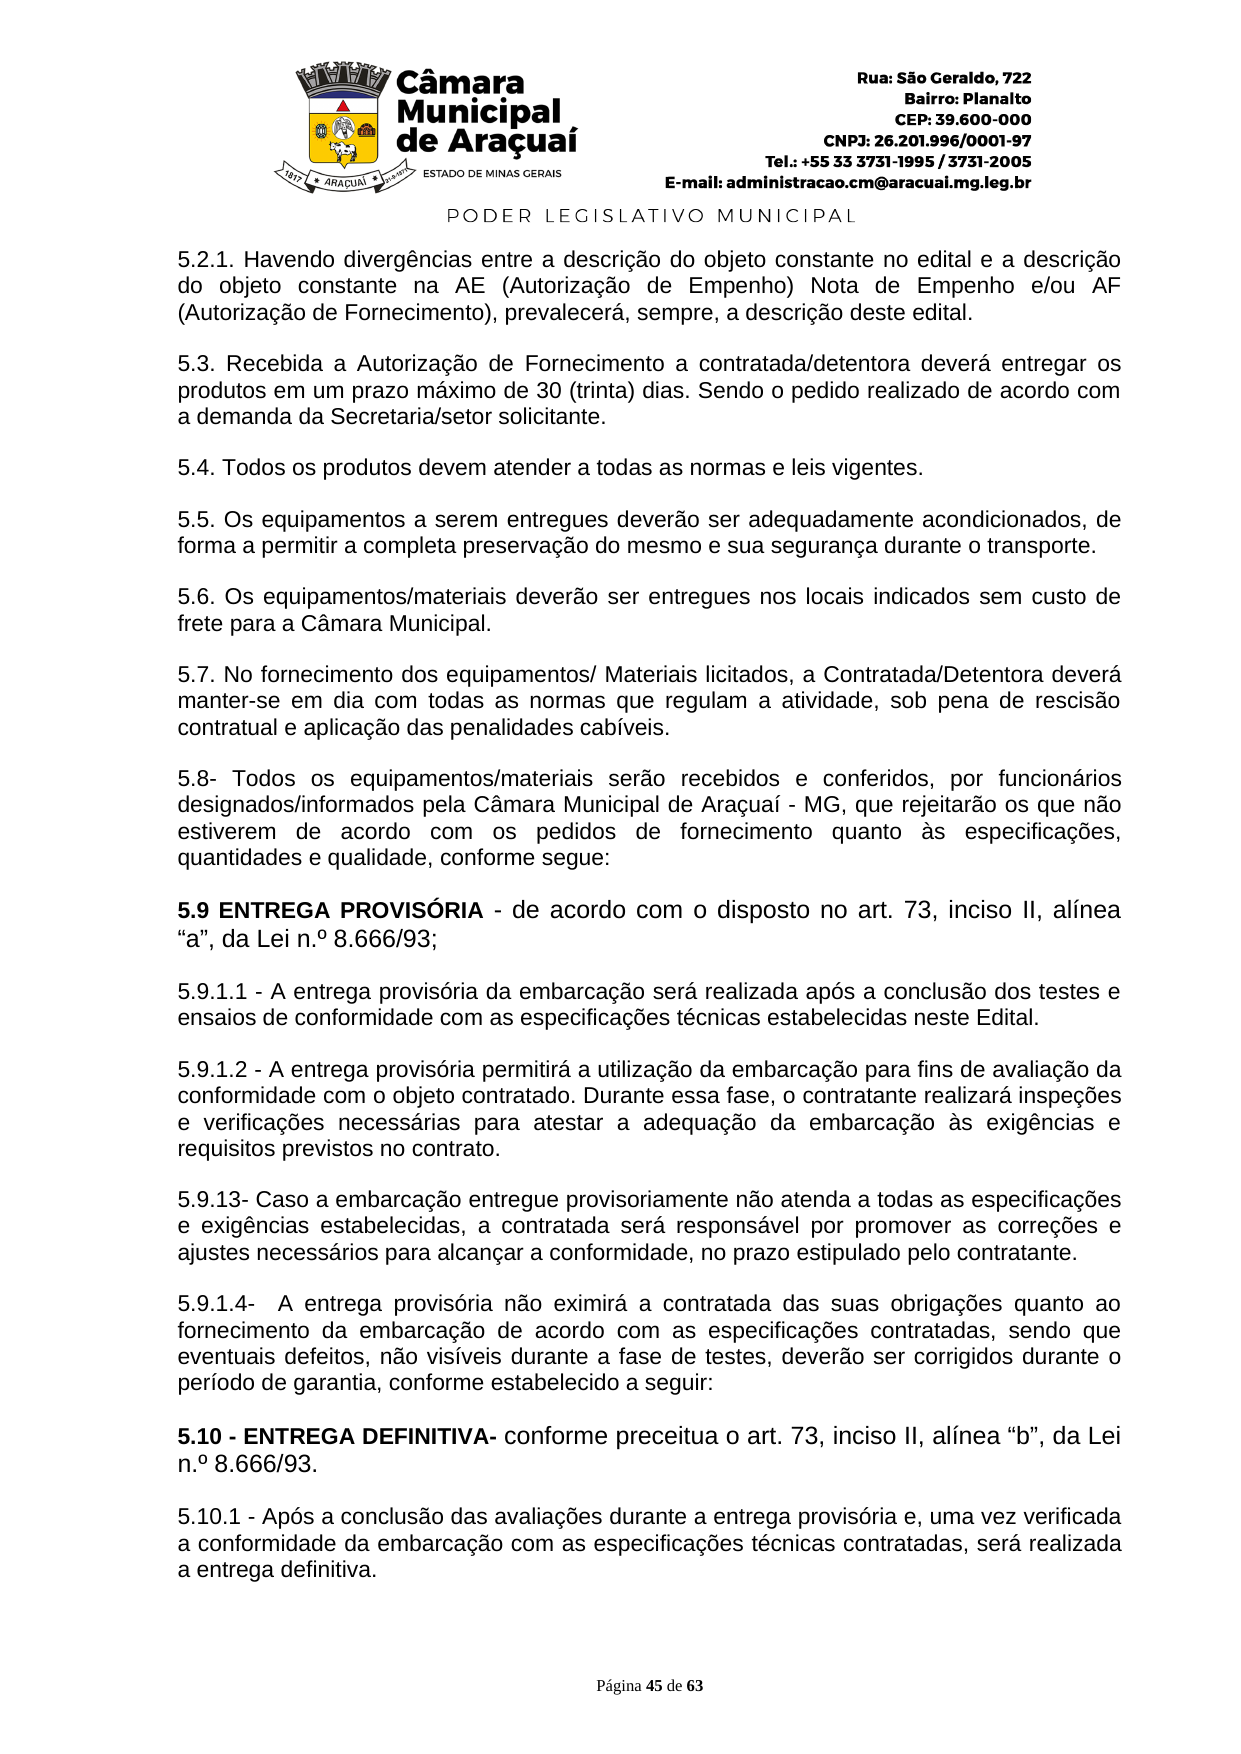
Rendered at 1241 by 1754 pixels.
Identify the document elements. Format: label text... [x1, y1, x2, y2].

text 5.10 - ENTREGA DEFINITIVA- conforme preceitua o art. 73, inciso II, alínea “b”, da Lei n.º 8.666/93. [177, 1421, 1122, 1478]
text 5.6. Os equipamentos/materiais deverão ser entregues nos locais indicados sem custo de frete para a Câmara Municipal. [177, 583, 1122, 636]
text 5.9.1.2 - A entrega provisória permitirá a utilização da embarcação para fins de avaliação da conformidade com o objeto contratado. Durante essa fase, o contratante realizará inspeções e verificações necessárias para atestar a adequação da embarcação às exigências e requisitos previstos no contrato. [177, 1056, 1122, 1161]
text 5.4. Todos os produtos devem atender a todas as normas e leis vigentes. [177, 454, 1122, 481]
text 5.10.1 - Após a conclusão das avaliações durante a entrega provisória e, uma vez verificada a conformidade da embarcação com as especificações técnicas contratadas, será realizada a entrega definitiva. [177, 1503, 1122, 1582]
text 5.2.1. Havendo divergências entre a descrição do objeto constante no edital e a descrição do objeto constante na AE (Autorização de Empenho) Nota de Empenho e/ou AF (Autorização de Fornecimento), prevalecerá, sempre, a descrição deste edital. [177, 246, 1122, 325]
picture [206, 35, 1093, 247]
text 5.9.1.1 - A entrega provisória da embarcação será realizada após a conclusão dos testes e ensaios de conformidade com as especificações técnicas estabelecidas neste Edital. [177, 978, 1122, 1031]
text 5.7. No fornecimento dos equipamentos/ Materiais licitados, a Contratada/Detentora deverá manter-se em dia com todas as normas que regulam a atividade, sob pena de rescisão contratual e aplicação das penalidades cabíveis. [177, 661, 1122, 740]
text 5.8- Todos os equipamentos/materiais serão recebidos e conferidos, por funcionários designados/informados pela Câmara Municipal de Araçuaí - MG, que rejeitarão os que não estiverem de acordo com os pedidos de fornecimento quanto às especificações, quantidades e qualidade, conforme segue: [177, 765, 1122, 871]
text 5.9.13- Caso a embarcação entregue provisoriamente não atenda a todas as especificações e exigências estabelecidas, a contratada será responsável por promover as correções e ajustes necessários para alcançar a conformidade, no prazo estipulado pelo contratante. [177, 1186, 1122, 1265]
text 5.3. Recebida a Autorização de Fornecimento a contratada/detentora deverá entregar os produtos em um prazo máximo de 30 (trinta) dias. Sendo o pedido realizado de acordo com a demanda da Secretaria/setor solicitante. [177, 350, 1122, 429]
text 5.9.1.4- A entrega provisória não eximirá a contratada das suas obrigações quanto ao fornecimento da embarcação de acordo com as especificações contratadas, sendo que eventuais defeitos, não visíveis durante a fase de testes, deverão ser corrigidos durante o período de garantia, conforme estabelecido a seguir: [177, 1290, 1122, 1396]
text 5.5. Os equipamentos a serem entregues deverão ser adequadamente acondicionados, de forma a permitir a completa preservação do mesmo e sua segurança durante o transporte. [177, 506, 1122, 558]
text 5.9 ENTREGA PROVISÓRIA - de acordo com o disposto no art. 73, inciso II, alínea “a”, da Lei n.º 8.666/93; [177, 896, 1122, 953]
